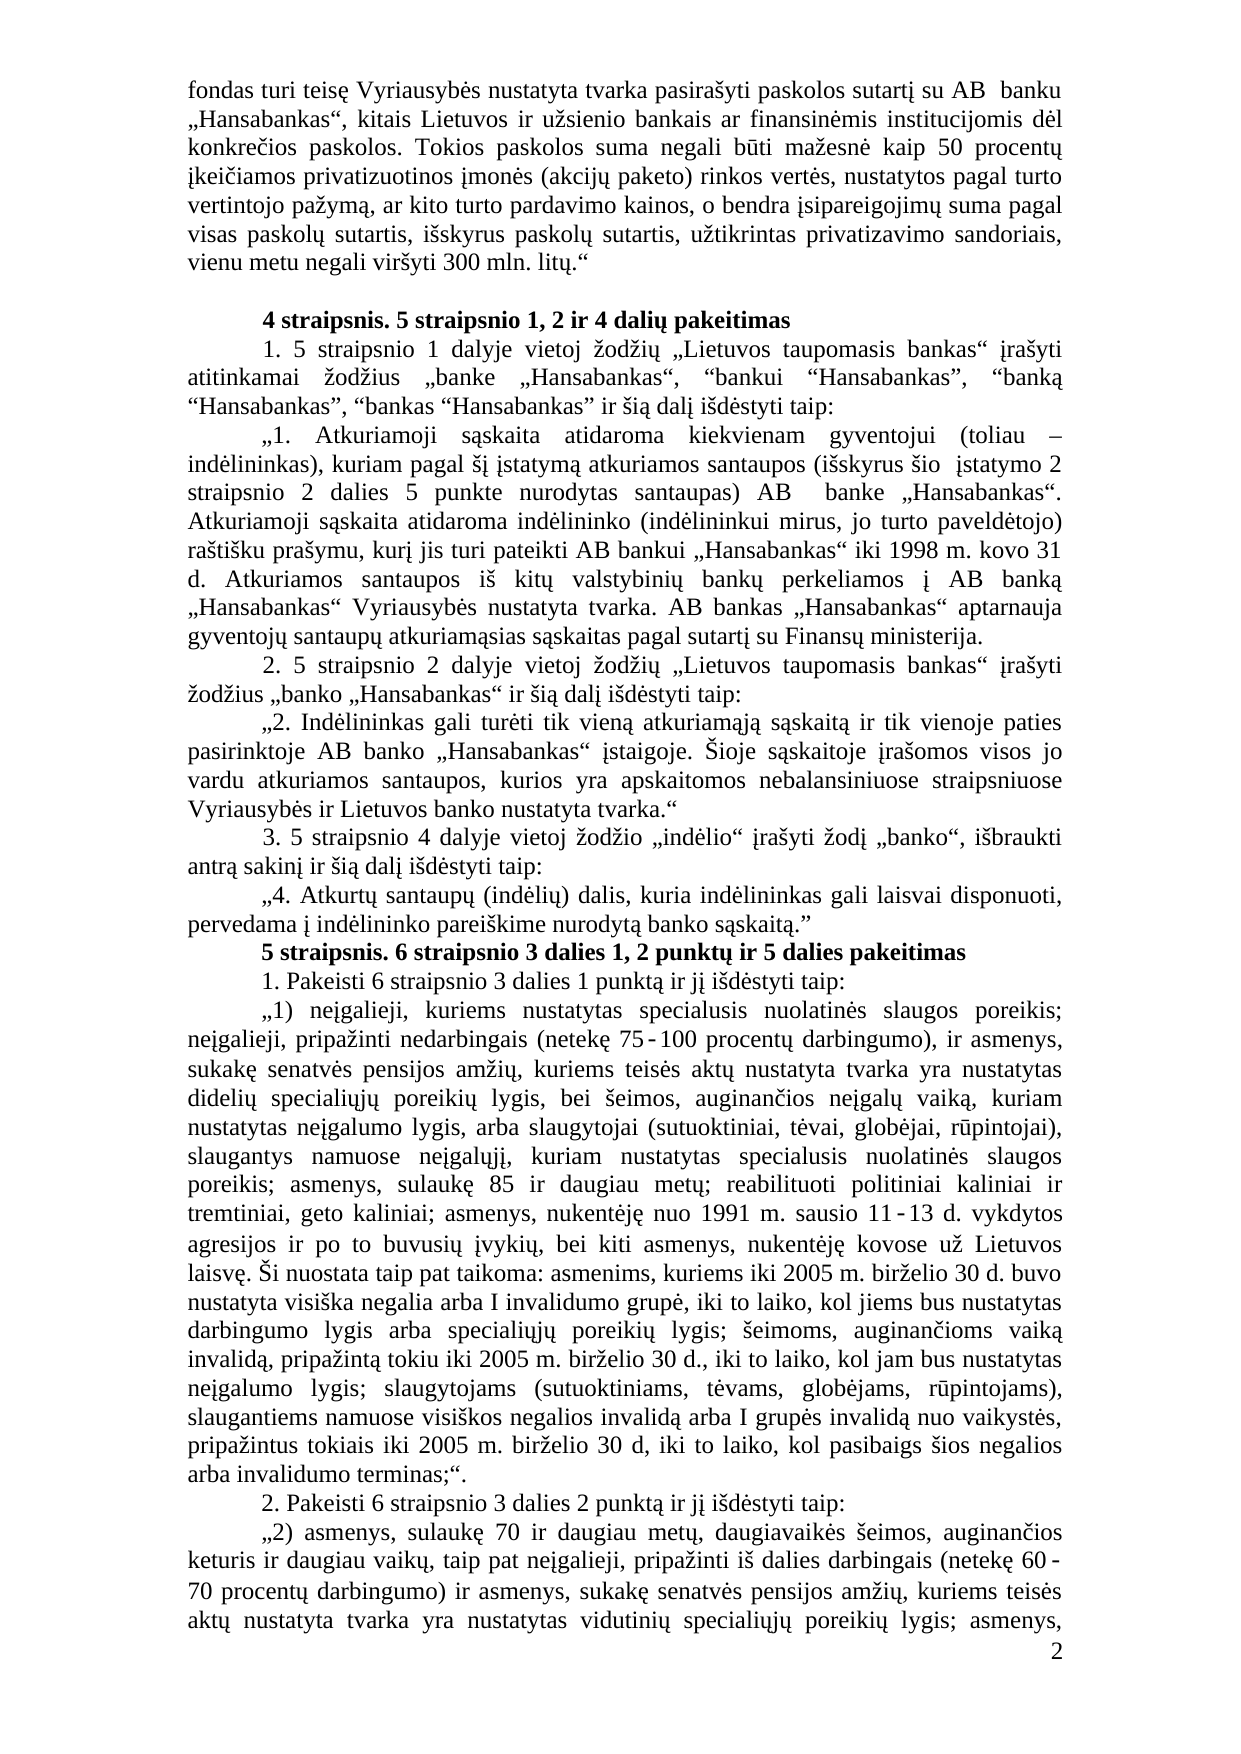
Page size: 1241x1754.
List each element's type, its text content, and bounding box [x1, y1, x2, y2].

text 5 straipsnis. 6 straipsnio 3 dalies 1, 2 punktų ir 5 dalies pakeitimas [187, 937, 1063, 966]
text „1) neįgalieji, kuriems nustatytas specialusis nuolatinės slaugos poreikis; neįgalieji, pripažinti nedarbingais (netekę 75-100 procentų darbingumo), ir asmenys, sukakę senatvės pensijos amžių, kuriems teisės aktų nustatyta tvarka yra nustatytas didelių specialiųjų poreikių lygis, bei šeimos, auginančios neįgalų vaiką, kuriam nustatytas neįgalumo lygis, arba slaugytojai (sutuoktiniai, tėvai, globėjai, rūpintojai), slaugantys namuose neįgalųjį, kuriam nustatytas specialusis nuolatinės slaugos poreikis; asmenys, sulaukę 85 ir daugiau metų; reabilituoti politiniai kaliniai ir tremtiniai, geto kaliniai; asmenys, nukentėję nuo 1991 m. sausio 11-13 d. vykdytos agresijos ir po to buvusių įvykių, bei kiti asmenys, nukentėję kovose už Lietuvos laisvę. Ši nuostata taip pat taikoma: asmenims, kuriems iki 2005 m. birželio 30 d. buvo nustatyta visiška negalia arba I invalidumo grupė, iki to laiko, kol jiems bus nustatytas darbingumo lygis arba specialiųjų poreikių lygis; šeimoms, auginančioms vaiką invalidą, pripažintą tokiu iki 2005 m. birželio 30 d., iki to laiko, kol jam bus nustatytas neįgalumo lygis; slaugytojams (sutuoktiniams, tėvams, globėjams, rūpintojams), slaugantiems namuose visiškos negalios invalidą arba I grupės invalidą nuo vaikystės, pripažintus tokiais iki 2005 m. birželio 30 d, iki to laiko, kol pasibaigs šios negalios arba invalidumo terminas;“. [187, 995, 1063, 1488]
text 2. Pakeisti 6 straipsnio 3 dalies 2 punktą ir jį išdėstyti taip: [187, 1488, 1063, 1517]
text „1. Atkuriamoji sąskaita atidaroma kiekvienam gyventojui (toliau – indėlininkas), kuriam pagal šį įstatymą atkuriamos santaupos (išskyrus šio įstatymo 2 straipsnio 2 dalies 5 punkte nurodytas santaupas) AB banke „Hansabankas“. Atkuriamoji sąskaita atidaroma indėlininko (indėlininkui mirus, jo turto paveldėtojo) raštišku prašymu, kurį jis turi pateikti AB bankui „Hansabankas“ iki 1998 m. kovo 31 d. Atkuriamos santaupos iš kitų valstybinių bankų perkeliamos į AB banką „Hansabankas“ Vyriausybės nustatyta tvarka. AB bankas „Hansabankas“ aptarnauja gyventojų santaupų atkuriamąsias sąskaitas pagal sutartį su Finansų ministerija. [187, 420, 1063, 650]
text „2. Indėlininkas gali turėti tik vieną atkuriamąją sąskaitą ir tik vienoje paties pasirinktoje AB banko „Hansabankas“ įstaigoje. Šioje sąskaitoje įrašomos visos jo vardu atkuriamos santaupos, kurios yra apskaitomos nebalansiniuose straipsniuose Vyriausybės ir Lietuvos banko nustatyta tvarka.“ [187, 707, 1063, 822]
text fondas turi teisę Vyriausybės nustatyta tvarka pasirašyti paskolos sutartį su AB banku „Hansabankas“, kitais Lietuvos ir užsienio bankais ar finansinėmis institucijomis dėl konkrečios paskolos. Tokios paskolos suma negali būti mažesnė kaip 50 procentų įkeičiamos privatizuotinos įmonės (akcijų paketo) rinkos vertės, nustatytos pagal turto vertintojo pažymą, ar kito turto pardavimo kainos, o bendra įsipareigojimų suma pagal visas paskolų sutartis, išskyrus paskolų sutartis, užtikrintas privatizavimo sandoriais, vienu metu negali viršyti 300 mln. litų.“ [187, 75, 1063, 276]
text „2) asmenys, sulaukę 70 ir daugiau metų, daugiavaikės šeimos, auginančios keturis ir daugiau vaikų, taip pat neįgalieji, pripažinti iš dalies darbingais (netekę 60-70 procentų darbingumo) ir asmenys, sukakę senatvės pensijos amžių, kuriems teisės aktų nustatyta tvarka yra nustatytas vidutinių specialiųjų poreikių lygis; asmenys, [187, 1517, 1063, 1634]
text 1. Pakeisti 6 straipsnio 3 dalies 1 punktą ir jį išdėstyti taip: [187, 966, 1063, 995]
text 1. 5 straipsnio 1 dalyje vietoj žodžių „Lietuvos taupomasis bankas“ įrašyti atitinkamai žodžius „banke „Hansabankas“, “bankui “Hansabankas”, “banką “Hansabankas”, “bankas “Hansabankas” ir šią dalį išdėstyti taip: [187, 334, 1063, 420]
text 3. 5 straipsnio 4 dalyje vietoj žodžio „indėlio“ įrašyti žodį „banko“, išbraukti antrą sakinį ir šią dalį išdėstyti taip: [187, 822, 1063, 880]
text 4 straipsnis. 5 straipsnio 1, 2 ir 4 dalių pakeitimas [187, 305, 1063, 334]
text 2. 5 straipsnio 2 dalyje vietoj žodžių „Lietuvos taupomasis bankas“ įrašyti žodžius „banko „Hansabankas“ ir šią dalį išdėstyti taip: [187, 650, 1063, 707]
text „4. Atkurtų santaupų (indėlių) dalis, kuria indėlininkas gali laisvai disponuoti, pervedama į indėlininko pareiškime nurodytą banko sąskaitą.” [187, 880, 1063, 937]
